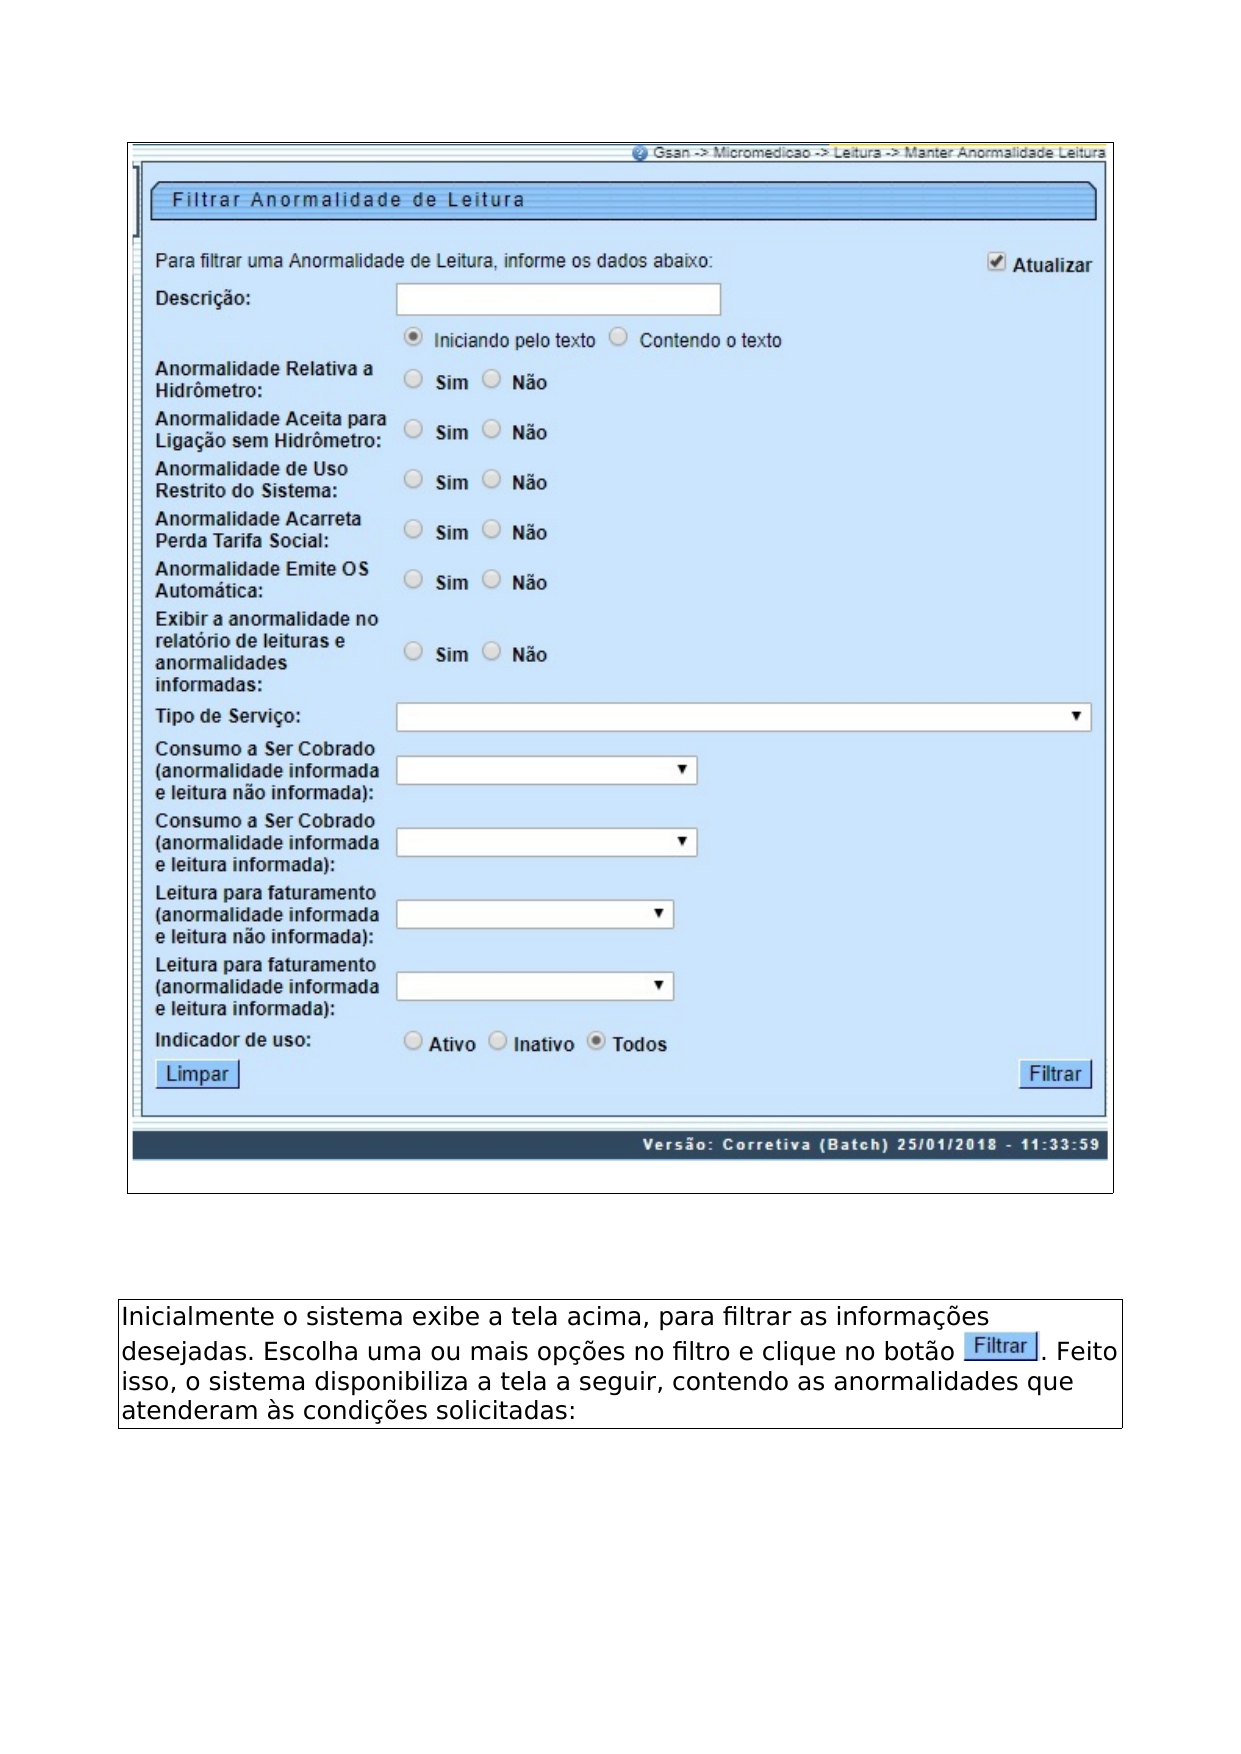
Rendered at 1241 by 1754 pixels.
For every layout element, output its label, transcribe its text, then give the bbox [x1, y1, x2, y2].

picture [963, 1331, 1040, 1361]
table_header [128, 143, 1113, 1192]
table_header Inicialmente o sistema exibe a tela acima, para filtrar as informações desejadas. Escolha uma ou mais opções no filtro e clique no botão . Feito isso, o sistema disponibiliza a tela a seguir, contendo as anormalidades que atenderam às condições solicitadas: [119, 1300, 1122, 1428]
picture [132, 144, 1108, 1161]
